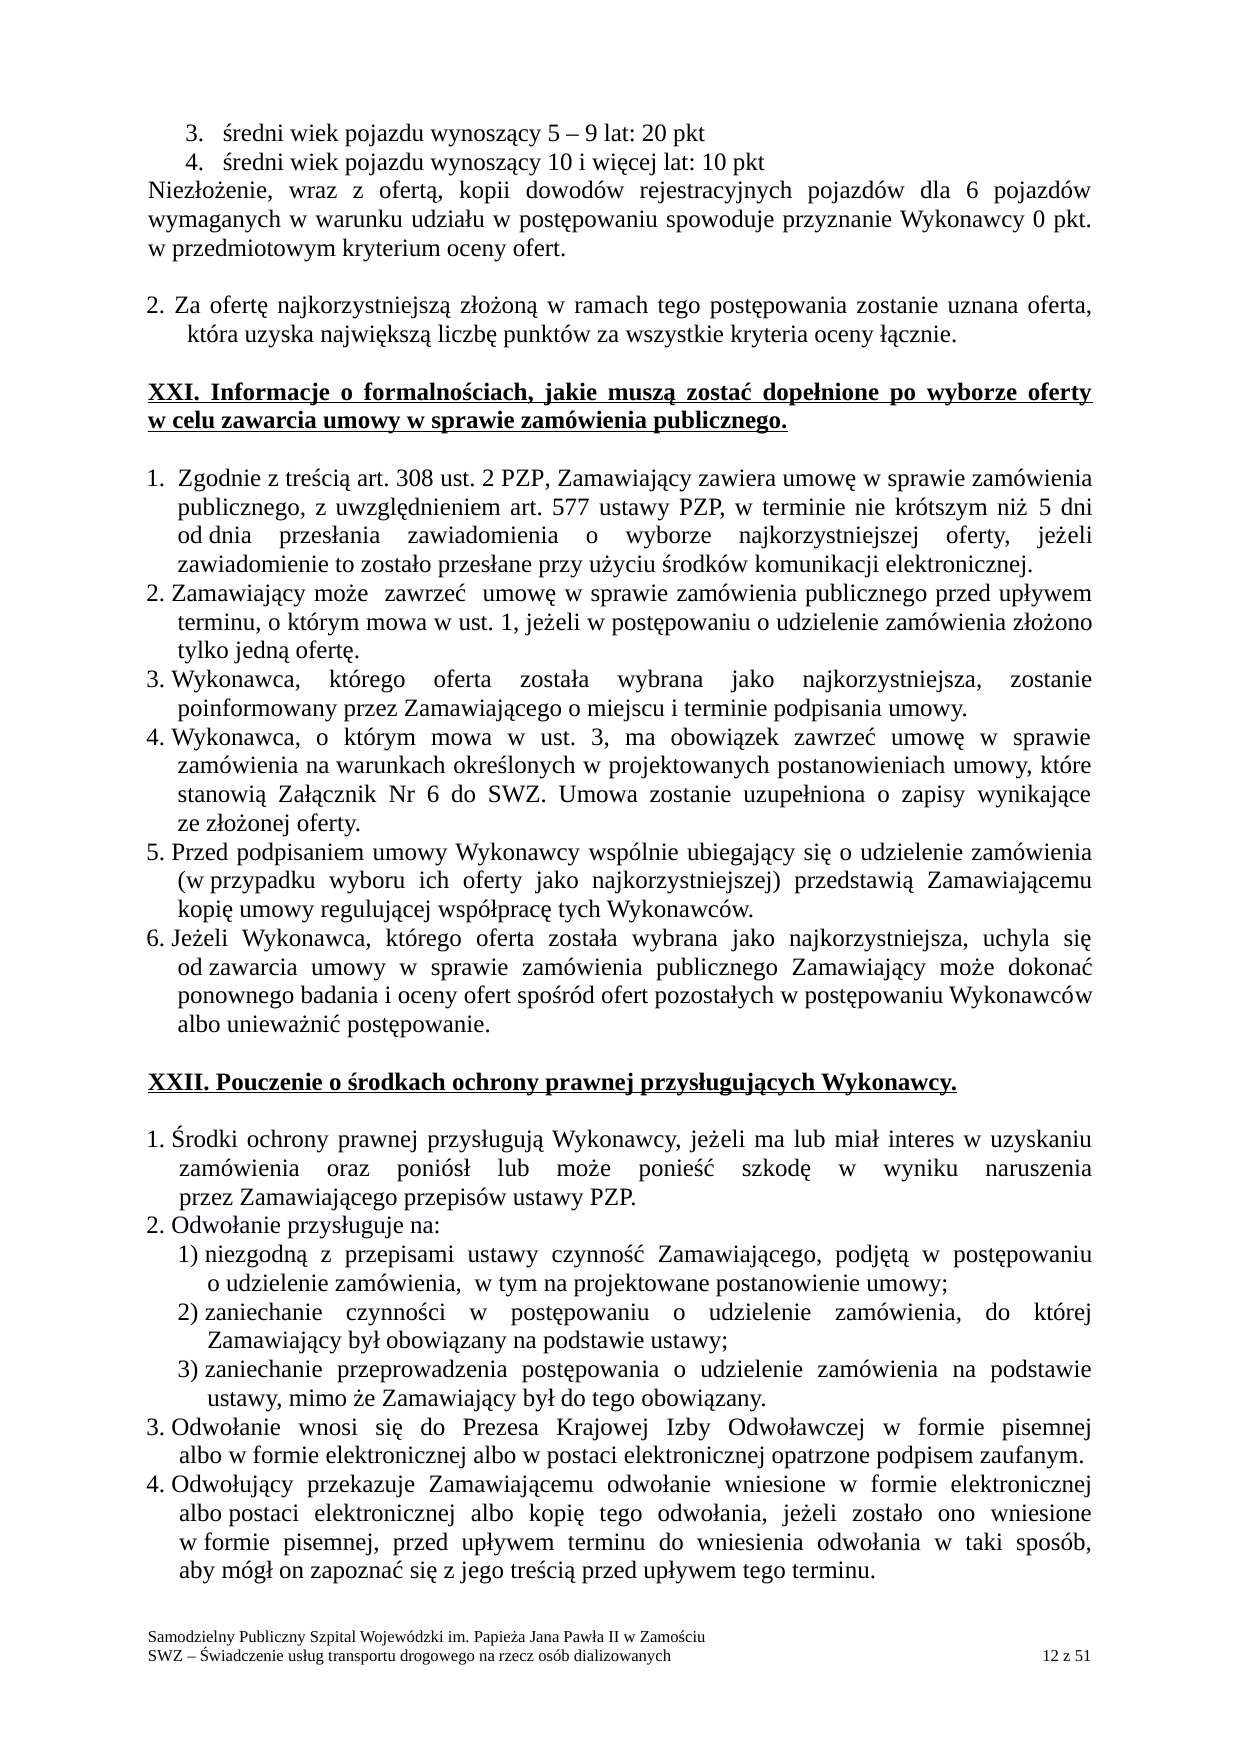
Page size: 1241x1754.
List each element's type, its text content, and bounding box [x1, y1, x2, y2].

list Odwołanie wnosi się do Prezesa Krajowej Izby Odwoławczej w formie pisemnej albo w formie elektronicznej albo w postaci elektronicznej opatrzone podpisem zaufanym. [146, 1412, 1092, 1469]
text XXII. Pouczenie o środkach ochrony prawnej przysługujących Wykonawcy. [148, 1067, 1092, 1096]
list Przed podpisaniem umowy Wykonawcy wspólnie ubiegający się o udzielenie zamówienia (w przypadku wyboru ich oferty jako najkorzystniejszej) przedstawią Zamawiającemu kopię umowy regulującej współpracę tych Wykonawców. [146, 837, 1092, 923]
list Odwołujący przekazuje Zamawiającemu odwołanie wniesione w formie elektronicznej albo postaci elektronicznej albo kopię tego odwołania, jeżeli zostało ono wniesione w formie pisemnej, przed upływem terminu do wniesienia odwołania w taki sposób, aby mógł on zapoznać się z jego treścią przed upływem tego terminu. [146, 1469, 1092, 1584]
list średni wiek pojazdu wynoszący 10 i więcej lat: 10 pkt [185, 147, 1092, 176]
list Jeżeli Wykonawca, którego oferta została wybrana jako najkorzystniejsza, uchyla się od zawarcia umowy w sprawie zamówienia publicznego Zamawiający może dokonać ponownego badania i oceny ofert spośród ofert pozostałych w postępowaniu Wykonawców albo unieważnić postępowanie. [146, 923, 1092, 1038]
list Wykonawca, którego oferta została wybrana jako najkorzystniejsza, zostanie poinformowany przez Zamawiającego o miejscu i terminie podpisania umowy. [146, 664, 1092, 722]
text Niezłożenie, wraz z ofertą, kopii dowodów rejestracyjnych pojazdów dla 6 pojazdów wymaganych w warunku udziału w postępowaniu spowoduje przyznanie Wykonawcy 0 pkt. w przedmiotowym kryterium oceny ofert. [148, 176, 1092, 262]
list zaniechanie czynności w postępowaniu o udzielenie zamówienia, do której Zamawiający był obowiązany na podstawie ustawy; [177, 1297, 1092, 1354]
list zaniechanie przeprowadzenia postępowania o udzielenie zamówienia na podstawie ustawy, mimo że Zamawiający był do tego obowiązany. [177, 1354, 1092, 1412]
text 2. Za ofertę najkorzystniejszą złożoną w ramach tego postępowania zostanie uznana oferta, która uzyska największą liczbę punktów za wszystkie kryteria oceny łącznie. [146, 291, 1092, 348]
text w celu zawarcia umowy w sprawie zamówienia publicznego. [148, 403, 1092, 434]
list Zgodnie z treścią art. 308 ust. 2 PZP, Zamawiający zawiera umowę w sprawie zamówienia publicznego, z uwzględnieniem art. 577 ustawy PZP, w terminie nie krótszym niż 5 dni od dnia przesłania zawiadomienia o wyborze najkorzystniejszej oferty, jeżeli zawiadomienie to zostało przesłane przy użyciu środków komunikacji elektronicznej. [146, 463, 1092, 578]
list Środki ochrony prawnej przysługują Wykonawcy, jeżeli ma lub miał interes w uzyskaniu zamówienia oraz poniósł lub może ponieść szkodę w wyniku naruszenia przez Zamawiającego przepisów ustawy PZP. [146, 1124, 1092, 1211]
text XXI. Informacje o formalnościach, jakie muszą zostać dopełnione po wyborze oferty [148, 377, 1092, 402]
list niezgodną z przepisami ustawy czynność Zamawiającego, podjętą w postępowaniu o udzielenie zamówienia, w tym na projektowane postanowienie umowy; [177, 1239, 1092, 1297]
list Odwołanie przysługuje na: [146, 1211, 1092, 1239]
list Zamawiający może zawrzeć umowę w sprawie zamówienia publicznego przed upływem terminu, o którym mowa w ust. 1, jeżeli w postępowaniu o udzielenie zamówienia złożono tylko jedną ofertę. [146, 578, 1092, 664]
list Wykonawca, o którym mowa w ust. 3, ma obowiązek zawrzeć umowę w sprawie zamówienia na warunkach określonych w projektowanych postanowieniach umowy, które stanowią Załącznik Nr 6 do SWZ. Umowa zostanie uzupełniona o zapisy wynikające ze złożonej oferty. [146, 722, 1092, 837]
list średni wiek pojazdu wynoszący 5 – 9 lat: 20 pkt [185, 118, 1092, 147]
